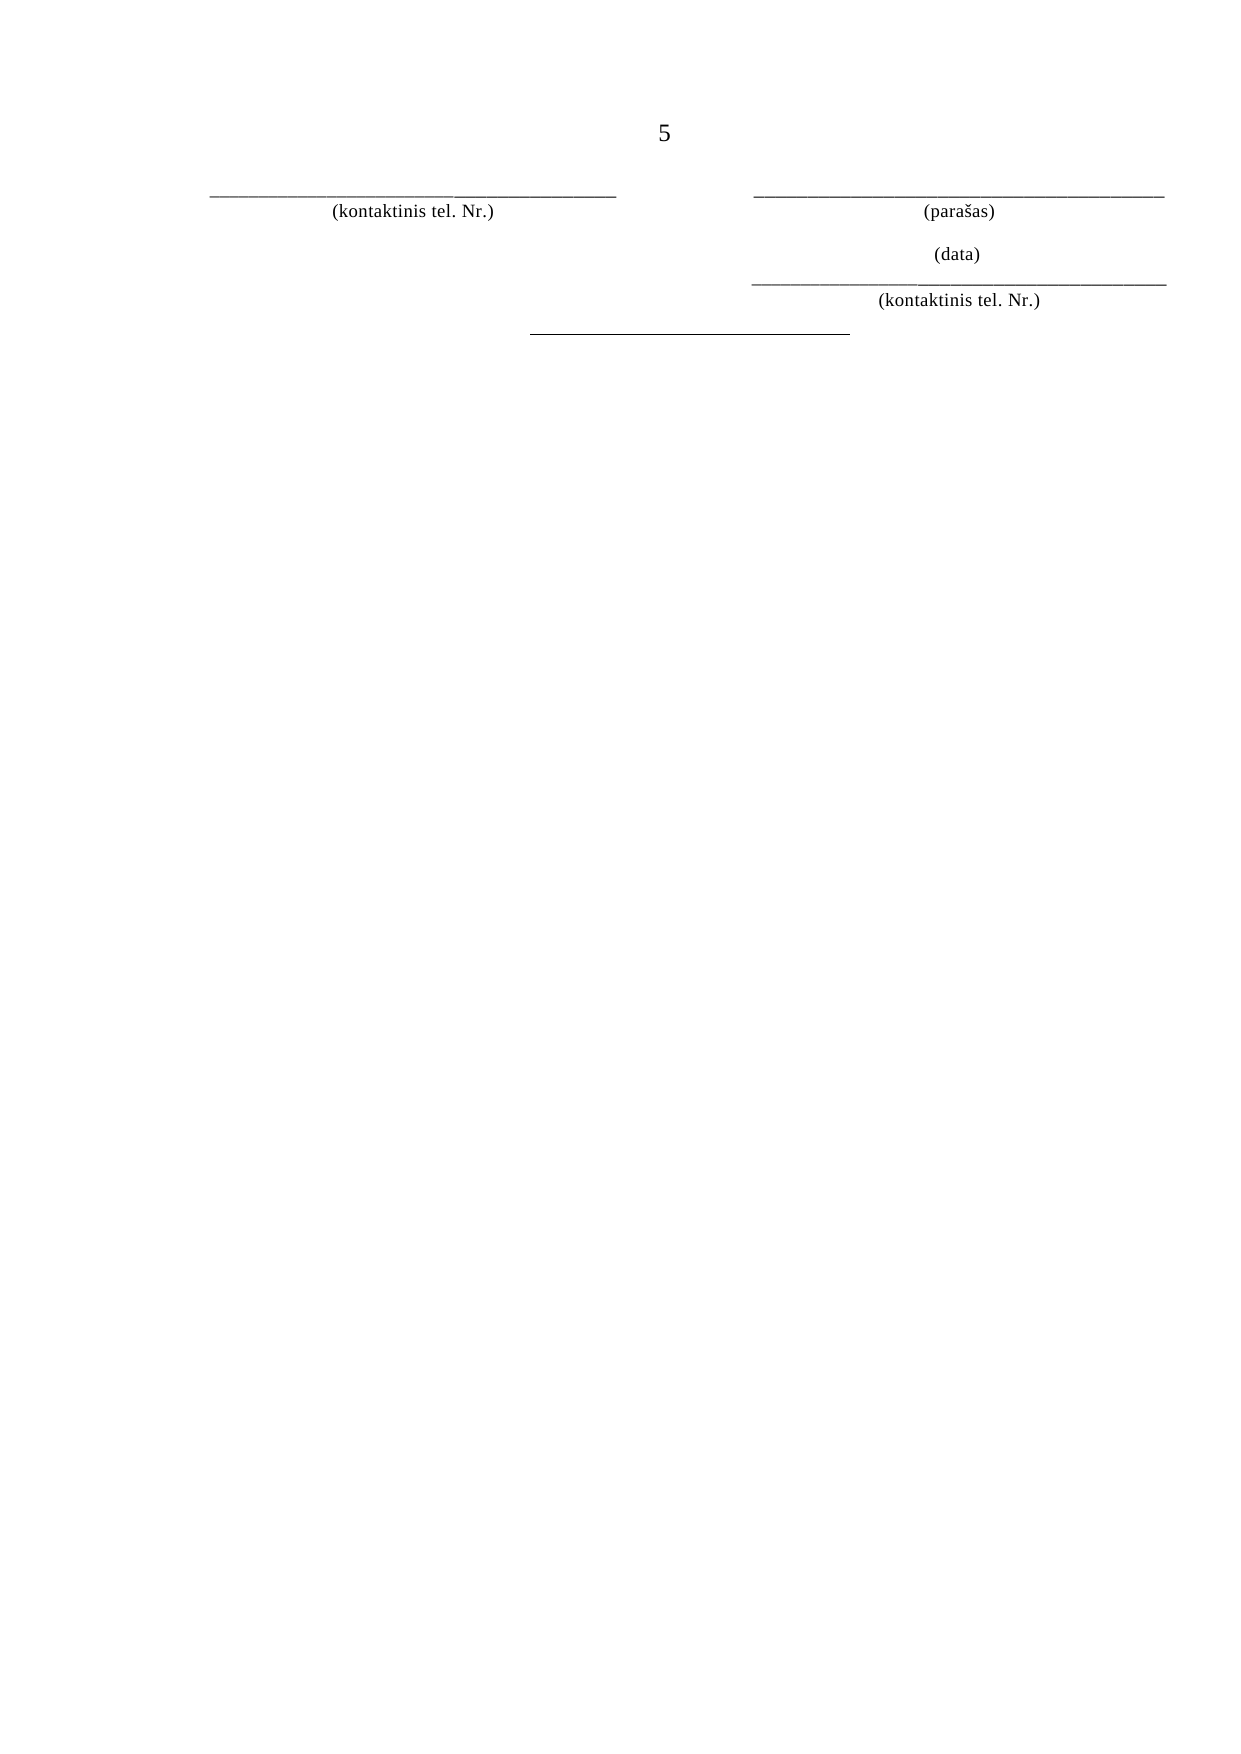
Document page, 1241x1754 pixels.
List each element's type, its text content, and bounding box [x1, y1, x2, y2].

table_header [635, 176, 738, 310]
table_cell [738, 310, 850, 334]
table_cell [530, 310, 634, 334]
table_header ______________________________________ (parašas) . (data) ________________________________________ (kontaktinis tel. Nr.) [738, 176, 1181, 310]
table_cell [850, 310, 1181, 334]
table_cell [191, 310, 530, 334]
table_cell [635, 310, 738, 334]
table_header ________________________________________ (kontaktinis tel. Nr.) [191, 176, 634, 310]
